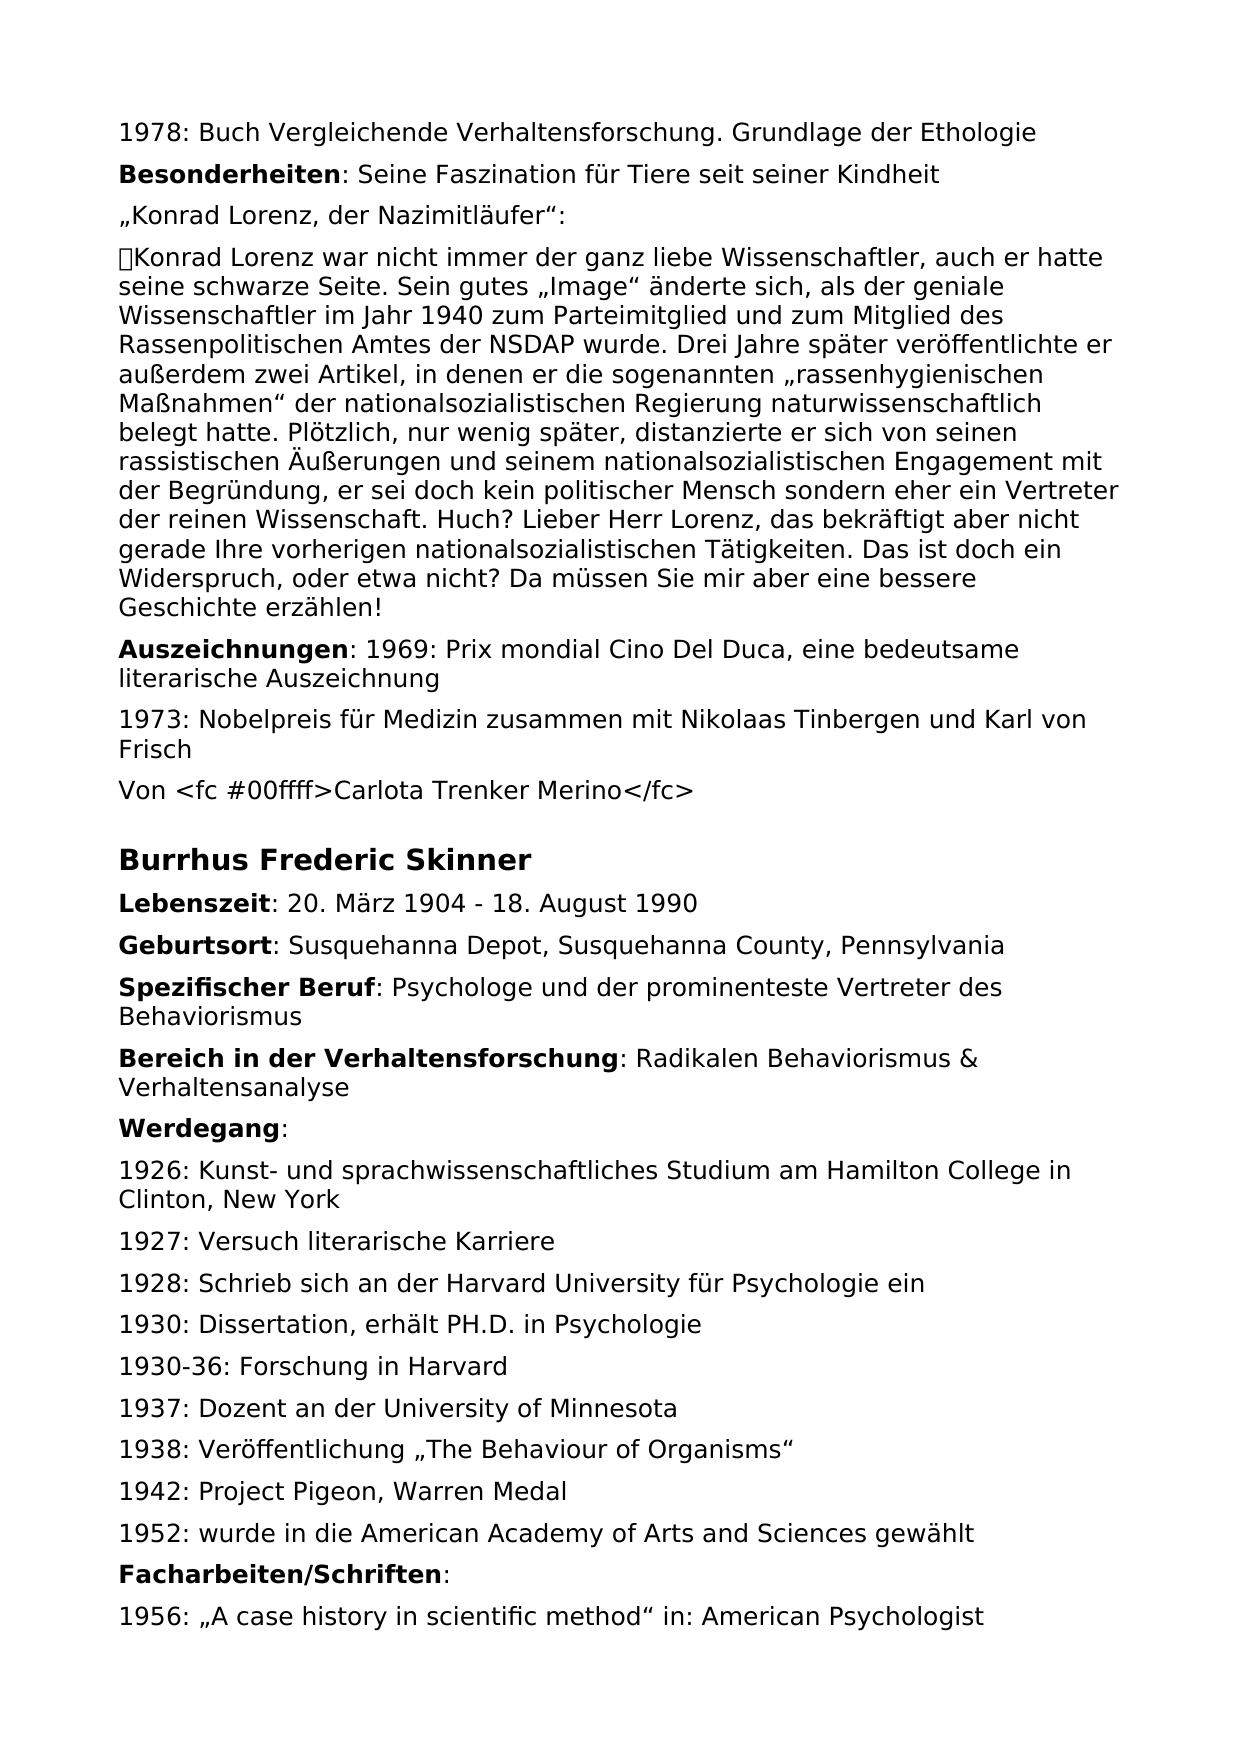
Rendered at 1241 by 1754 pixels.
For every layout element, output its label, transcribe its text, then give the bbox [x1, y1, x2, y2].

text 1937: Dozent an der University of Minnesota [118, 1394, 1122, 1423]
text 1930-36: Forschung in Harvard [118, 1352, 1122, 1381]
text 1938: Veröffentlichung „The Behaviour of Organisms“ [118, 1435, 1122, 1464]
text 1973: Nobelpreis für Medizin zusammen mit Nikolaas Tinbergen und Karl von Frisch [118, 706, 1122, 764]
text 1926: Kunst- und sprachwissenschaftliches Studium am Hamilton College in Clinton, New York [118, 1156, 1122, 1214]
text 1978: Buch Vergleichende Verhaltensforschung. Grundlage der Ethologie [118, 118, 1122, 147]
subtitle Burrhus Frederic Skinner [118, 843, 1122, 877]
text 1928: Schrieb sich an der Harvard University für Psychologie ein [118, 1269, 1122, 1298]
text 1956: „A case history in scientific method“ in: American Psychologist [118, 1602, 1122, 1631]
text Geburtsort: Susquehanna Depot, Susquehanna County, Pennsylvania [118, 931, 1122, 960]
text 1952: wurde in die American Academy of Arts and Sciences gewählt [118, 1519, 1122, 1548]
text Bereich in der Verhaltensforschung: Radikalen Behaviorismus & Verhaltensanalyse [118, 1044, 1122, 1102]
text 1942: Project Pigeon, Warren Medal [118, 1477, 1122, 1506]
text Spezifischer Beruf: Psychologe und der prominenteste Vertreter des Behaviorismus [118, 973, 1122, 1031]
text Facharbeiten/Schriften: [118, 1560, 1122, 1589]
text 1930: Dissertation, erhält PH.D. in Psychologie [118, 1310, 1122, 1339]
text Konrad Lorenz war nicht immer der ganz liebe Wissenschaftler, auch er hatte seine schwarze Seite. Sein gutes „Image“ änderte sich, als der geniale Wissenschaftler im Jahr 1940 zum Parteimitglied und zum Mitglied des Rassenpolitischen Amtes der NSDAP wurde. Drei Jahre später veröffentlichte er außerdem zwei Artikel, in denen er die sogenannten „rassenhygienischen Maßnahmen“ der nationalsozialistischen Regierung naturwissenschaftlich belegt hatte. Plötzlich, nur wenig später, distanzierte er sich von seinen rassistischen Äußerungen und seinem nationalsozialistischen Engagement mit der Begründung, er sei doch kein politischer Mensch sondern eher ein Vertreter der reinen Wissenschaft. Huch? Lieber Herr Lorenz, das bekräftigt aber nicht gerade Ihre vorherigen nationalsozialistischen Tätigkeiten. Das ist doch ein Widerspruch, oder etwa nicht? Da müssen Sie mir aber eine bessere Geschichte erzählen! [118, 243, 1122, 622]
text Lebenszeit: 20. März 1904 - 18. August 1990 [118, 889, 1122, 919]
text 1927: Versuch literarische Karriere [118, 1227, 1122, 1256]
text Von <fc #00ffff>Carlota Trenker Merino</fc> [118, 776, 1122, 806]
text „Konrad Lorenz, der Nazimitläufer“: [118, 201, 1122, 231]
text Werdegang: [118, 1114, 1122, 1144]
text Besonderheiten: Seine Faszination für Tiere seit seiner Kindheit [118, 160, 1122, 189]
text Auszeichnungen: 1969: Prix mondial Cino Del Duca, eine bedeutsame literarische Auszeichnung [118, 635, 1122, 693]
